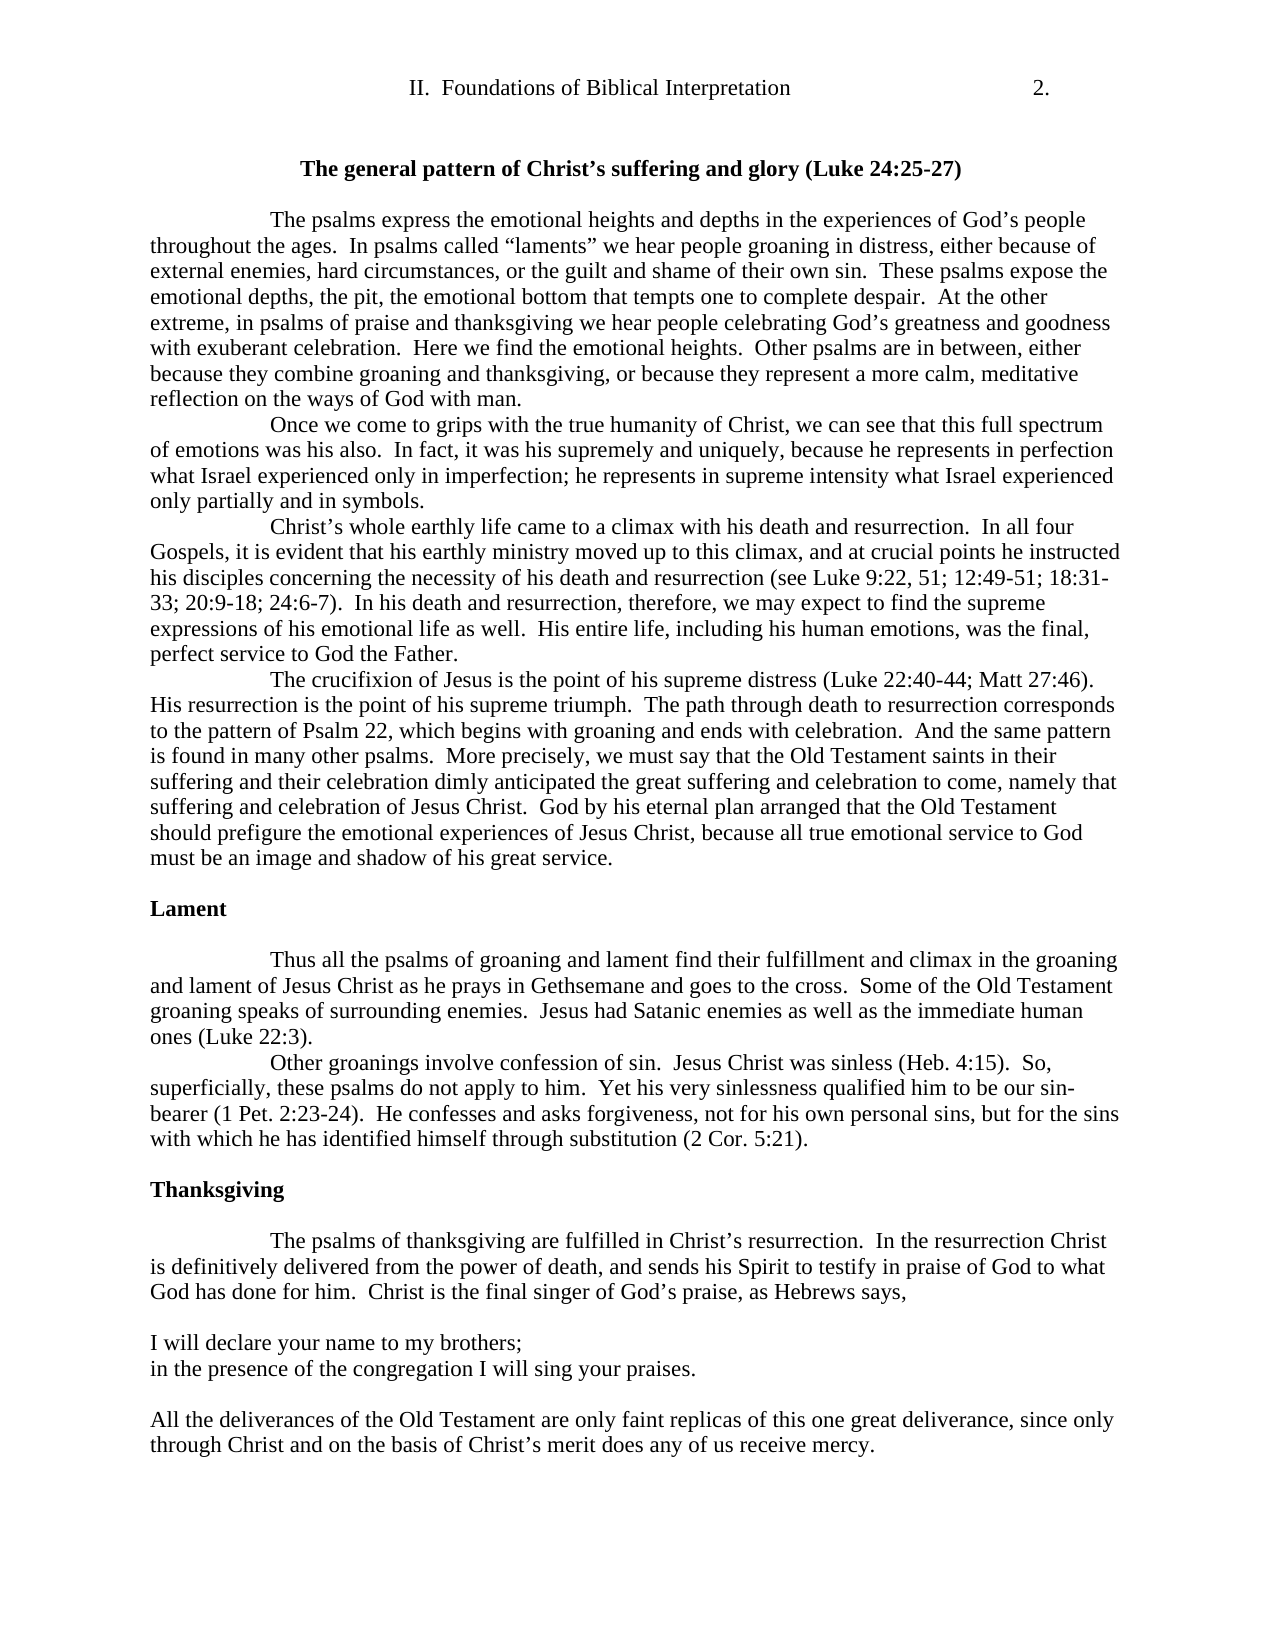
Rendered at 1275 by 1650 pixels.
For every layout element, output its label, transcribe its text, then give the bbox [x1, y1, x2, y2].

text The psalms of thanksgiving are fulfilled in Christ’s resurrection. In the resurrection Christ is definitively delivered from the power of death, and sends his Spirit to testify in praise of God to what God has done for him. Christ is the final singer of God’s praise, as Hebrews says, [150, 1228, 1125, 1305]
text Christ’s whole earthly life came to a climax with his death and resurrection. In all four Gospels, it is evident that his earthly ministry moved up to this climax, and at crucial points he instructed his disciples concerning the necessity of his death and resurrection (see Luke 9:22, 51; 12:49-51; 18:31-33; 20:9-18; 24:6-7). In his death and resurrection, therefore, we may expect to find the supreme expressions of his emotional life as well. His entire life, including his human emotions, was the final, perfect service to God the Father. [150, 513, 1125, 667]
text Thanksgiving [150, 1177, 1125, 1203]
text The psalms express the emotional heights and depths in the experiences of God’s people throughout the ages. In psalms called “laments” we hear people groaning in distress, either because of external enemies, hard circumstances, or the guilt and shame of their own sin. These psalms expose the emotional depths, the pit, the emotional bottom that tempts one to complete despair. At the other extreme, in psalms of praise and thanksgiving we hear people celebrating God’s greatness and goodness with exuberant celebration. Here we find the emotional heights. Other psalms are in between, either because they combine groaning and thanksgiving, or because they represent a more calm, meditative reflection on the ways of God with man. [150, 207, 1125, 411]
text Other groanings involve confession of sin. Jesus Christ was sinless (Heb. 4:15). So, superficially, these psalms do not apply to him. Yet his very sinlessness qualified him to be our sin-bearer (1 Pet. 2:23-24). He confesses and asks forgiveness, not for his own personal sins, but for the sins with which he has identified himself through substitution (2 Cor. 5:21). [150, 1049, 1125, 1152]
subtitle The general pattern of Christ’s suffering and glory (Luke 24:25-27) [300, 156, 1125, 182]
text I will declare your name to my brothers; [150, 1330, 1125, 1356]
text Once we come to grips with the true humanity of Christ, we can see that this full spectrum of emotions was his also. In fact, it was his supremely and uniquely, because he represents in perfection what Israel experienced only in imperfection; he represents in supreme intensity what Israel experienced only partially and in symbols. [150, 411, 1125, 513]
text in the presence of the congregation I will sing your praises. [150, 1356, 1125, 1381]
text All the deliverances of the Old Testament are only faint replicas of this one great deliverance, since only through Christ and on the basis of Christ’s merit does any of us receive mercy. [150, 1407, 1125, 1458]
text Thus all the psalms of groaning and lament find their fulfillment and climax in the groaning and lament of Jesus Christ as he prays in Gethsemane and goes to the cross. Some of the Old Testament groaning speaks of surrounding enemies. Jesus had Satanic enemies as well as the immediate human ones (Luke 22:3). [150, 947, 1125, 1049]
text The crucifixion of Jesus is the point of his supreme distress (Luke 22:40-44; Matt 27:46). His resurrection is the point of his supreme triumph. The path through death to resurrection corresponds to the pattern of Psalm 22, which begins with groaning and ends with celebration. And the same pattern is found in many other psalms. More precisely, we must say that the Old Testament saints in their suffering and their celebration dimly anticipated the great suffering and celebration to come, namely that suffering and celebration of Jesus Christ. God by his eternal plan arranged that the Old Testament should prefigure the emotional experiences of Jesus Christ, because all true emotional service to God must be an image and shadow of his great service. [150, 667, 1125, 871]
text Lament [150, 896, 1125, 922]
